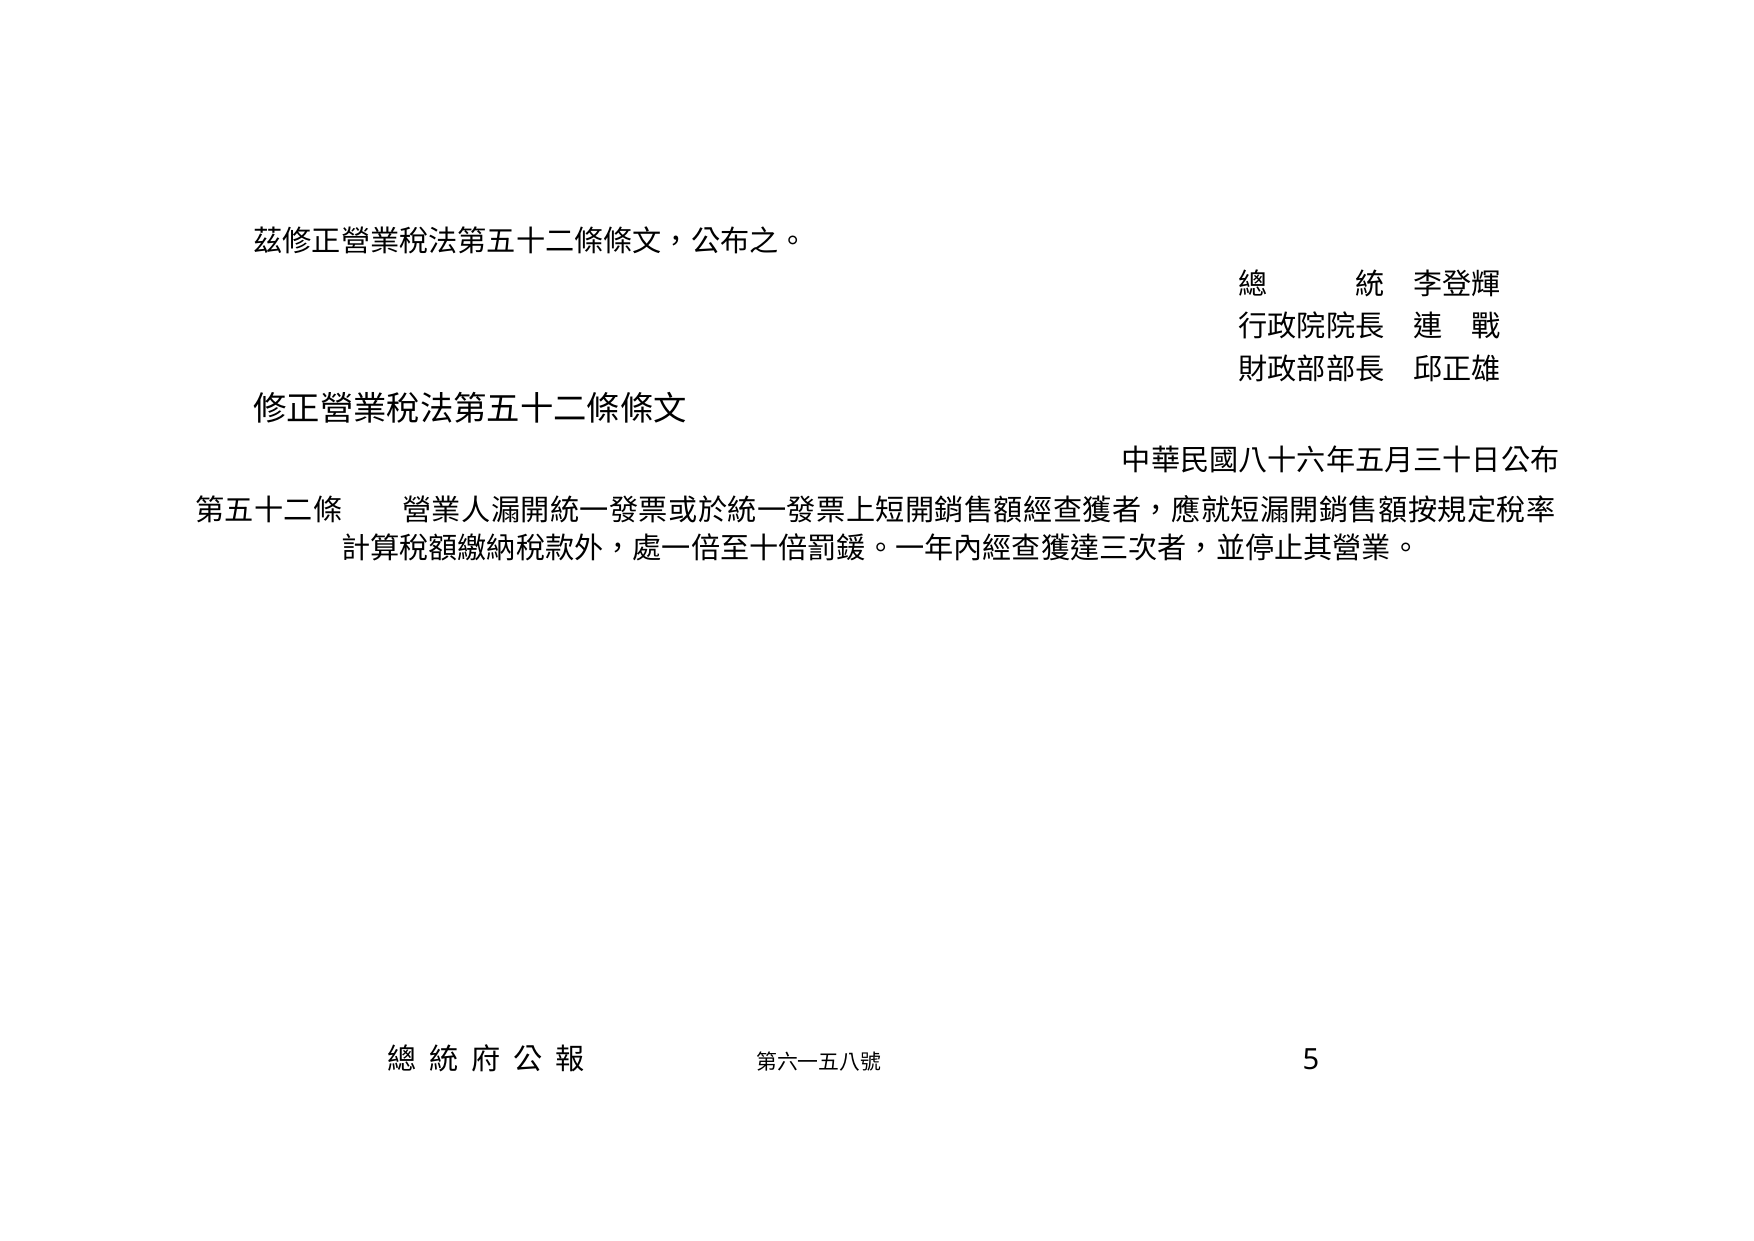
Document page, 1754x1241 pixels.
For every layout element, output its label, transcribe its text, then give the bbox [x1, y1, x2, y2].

text 第五十二條 營業人漏開統一發票或於統一發票上短開銷售額經查獲者，應就短漏開銷售額按規定稅率計算稅額繳納稅款外，處一倍至十倍罰鍰。一年內經查獲達三次者，並停止其營業。 [195, 491, 1559, 566]
text 中華民國八十六年五月三十日公布 [195, 441, 1559, 478]
text 行政院院長 連 戰 [195, 307, 1501, 344]
text 財政部部長 邱正雄 [195, 349, 1501, 387]
text 修正營業稅法第五十二條條文 [253, 387, 1559, 428]
text 總 統 李登輝 [195, 264, 1501, 302]
text 茲修正營業稅法第五十二條條文，公布之。 [195, 222, 1559, 259]
